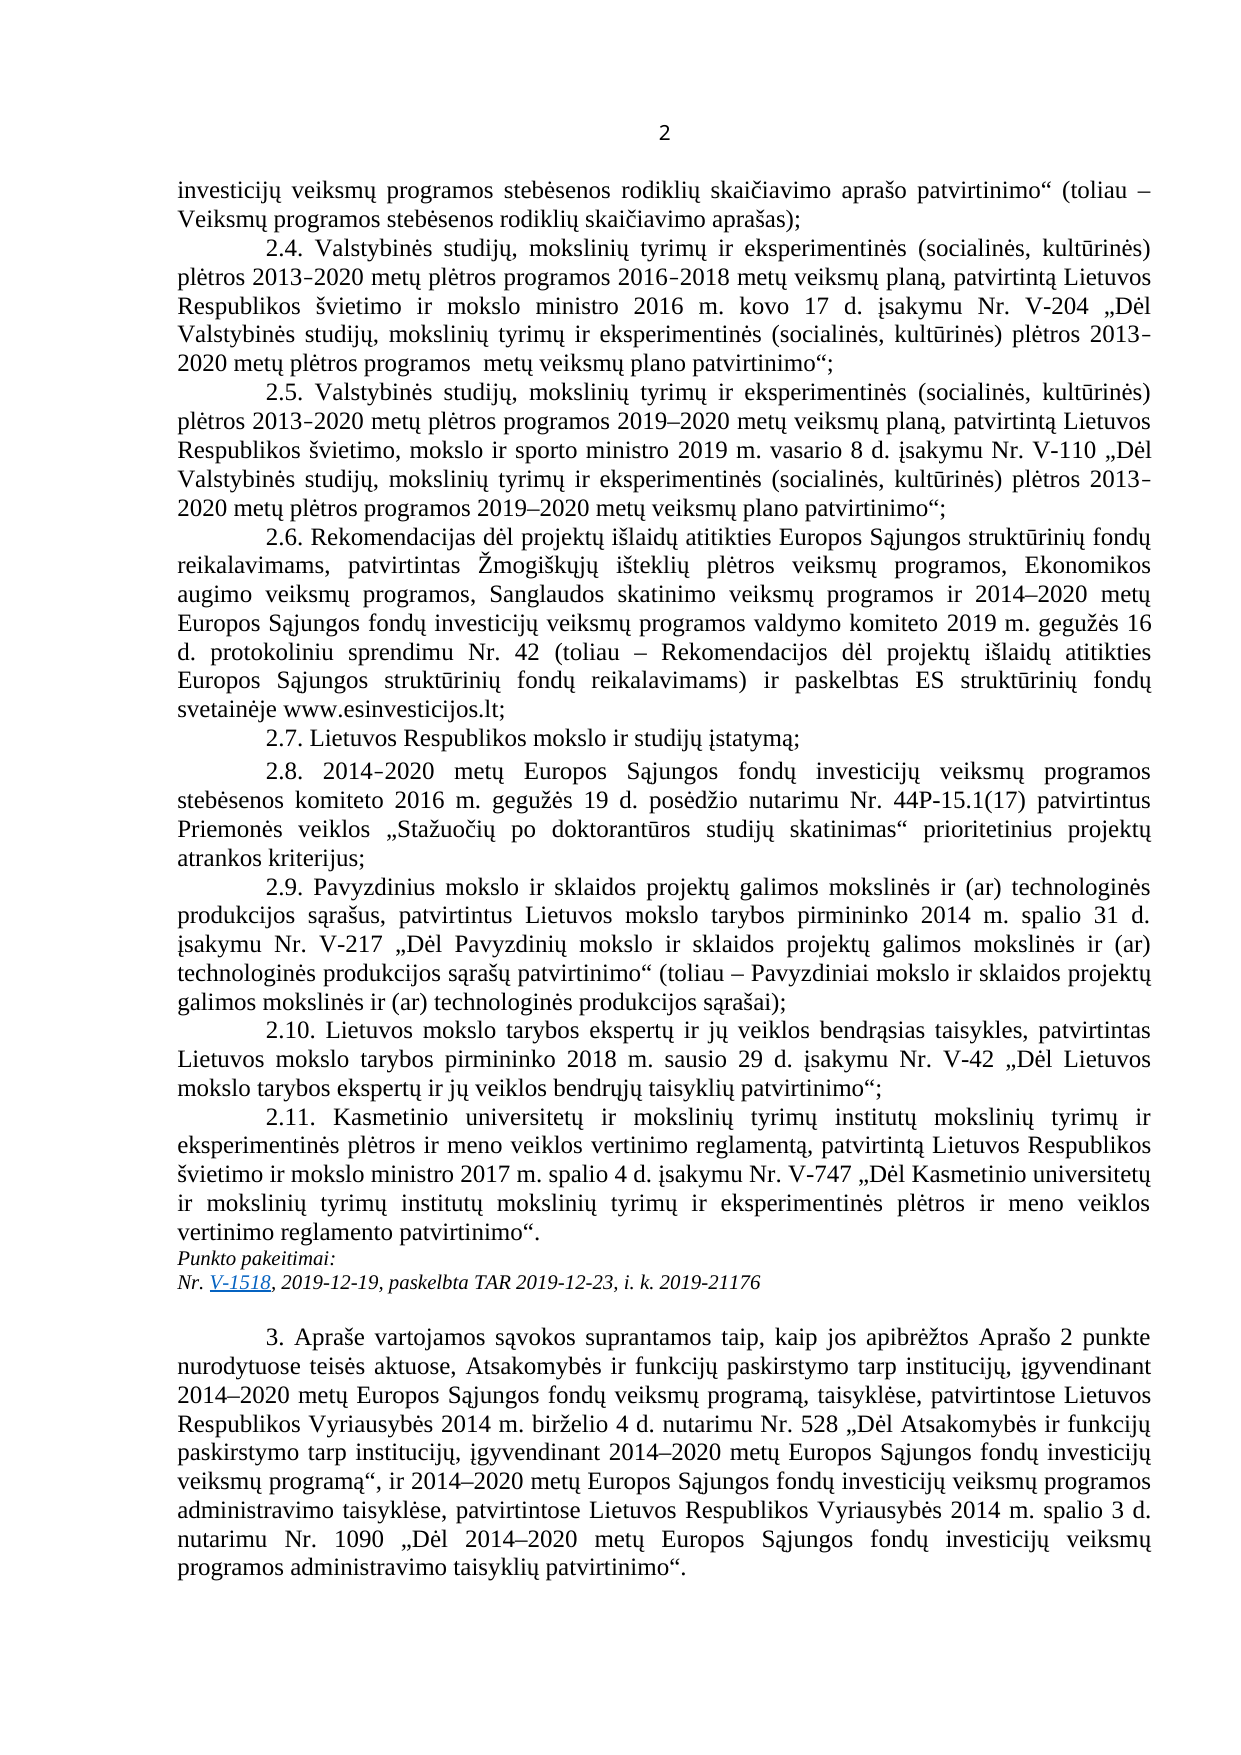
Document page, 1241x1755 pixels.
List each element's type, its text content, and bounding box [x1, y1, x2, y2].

text Nr. V-1518, 2019-12-19, paskelbta TAR 2019-12-23, i. k. 2019-21176 [177, 1269, 1152, 1294]
text Punkto pakeitimai: [177, 1246, 1152, 1269]
text 2.9. Pavyzdinius mokslo ir sklaidos projektų galimos mokslinės ir (ar) technologinės produkcijos sąrašus, patvirtintus Lietuvos mokslo tarybos pirmininko 2014 m. spalio 31 d. įsakymu Nr. V-217 „Dėl Pavyzdinių mokslo ir sklaidos projektų galimos mokslinės ir (ar) technologinės produkcijos sąrašų patvirtinimo“ (toliau – Pavyzdiniai mokslo ir sklaidos projektų galimos mokslinės ir (ar) technologinės produkcijos sąrašai); [177, 872, 1152, 1016]
text 2.6. Rekomendacijas dėl projektų išlaidų atitikties Europos Sąjungos struktūrinių fondų reikalavimams, patvirtintas Žmogiškųjų išteklių plėtros veiksmų programos, Ekonomikos augimo veiksmų programos, Sanglaudos skatinimo veiksmų programos ir 2014–2020 metų Europos Sąjungos fondų investicijų veiksmų programos valdymo komiteto 2019 m. gegužės 16 d. protokoliniu sprendimu Nr. 42 (toliau – Rekomendacijos dėl projektų išlaidų atitikties Europos Sąjungos struktūrinių fondų reikalavimams) ir paskelbtas ES struktūrinių fondų svetainėje www.esinvesticijos.lt; [177, 522, 1152, 723]
text 2.4. Valstybinės studijų, mokslinių tyrimų ir eksperimentinės (socialinės, kultūrinės) plėtros 2013–2020 metų plėtros programos 2016–2018 metų veiksmų planą, patvirtintą Lietuvos Respublikos švietimo ir mokslo ministro 2016 m. kovo 17 d. įsakymu Nr. V-204 „Dėl Valstybinės studijų, mokslinių tyrimų ir eksperimentinės (socialinės, kultūrinės) plėtros 2013–2020 metų plėtros programos metų veiksmų plano patvirtinimo“; [177, 233, 1152, 377]
text 2.8. 2014–2020 metų Europos Sąjungos fondų investicijų veiksmų programos stebėsenos komiteto 2016 m. gegužės 19 d. posėdžio nutarimu Nr. 44P-15.1(17) patvirtintus Priemonės veiklos „Stažuočių po doktorantūros studijų skatinimas“ prioritetinius projektų atrankos kriterijus; [177, 756, 1152, 872]
text 2.10. Lietuvos mokslo tarybos ekspertų ir jų veiklos bendrąsias taisykles, patvirtintas Lietuvos mokslo tarybos pirmininko 2018 m. sausio 29 d. įsakymu Nr. V-42 „Dėl Lietuvos mokslo tarybos ekspertų ir jų veiklos bendrųjų taisyklių patvirtinimo“; [177, 1016, 1152, 1102]
text 3. Apraše vartojamos sąvokos suprantamos taip, kaip jos apibrėžtos Aprašo 2 punkte nurodytuose teisės aktuose, Atsakomybės ir funkcijų paskirstymo tarp institucijų, įgyvendinant 2014–2020 metų Europos Sąjungos fondų veiksmų programą, taisyklėse, patvirtintose Lietuvos Respublikos Vyriausybės 2014 m. birželio 4 d. nutarimu Nr. 528 „Dėl Atsakomybės ir funkcijų paskirstymo tarp institucijų, įgyvendinant 2014–2020 metų Europos Sąjungos fondų investicijų veiksmų programą“, ir 2014–2020 metų Europos Sąjungos fondų investicijų veiksmų programos administravimo taisyklėse, patvirtintose Lietuvos Respublikos Vyriausybės 2014 m. spalio 3 d. nutarimu Nr. 1090 „Dėl 2014–2020 metų Europos Sąjungos fondų investicijų veiksmų programos administravimo taisyklių patvirtinimo“. [177, 1322, 1152, 1581]
text 2.7. Lietuvos Respublikos mokslo ir studijų įstatymą; [177, 723, 1152, 752]
text investicijų veiksmų programos stebėsenos rodiklių skaičiavimo aprašo patvirtinimo“ (toliau – Veiksmų programos stebėsenos rodiklių skaičiavimo aprašas); [177, 175, 1152, 233]
text 2.11. Kasmetinio universitetų ir mokslinių tyrimų institutų mokslinių tyrimų ir eksperimentinės plėtros ir meno veiklos vertinimo reglamentą, patvirtintą Lietuvos Respublikos švietimo ir mokslo ministro 2017 m. spalio 4 d. įsakymu Nr. V-747 „Dėl Kasmetinio universitetų ir mokslinių tyrimų institutų mokslinių tyrimų ir eksperimentinės plėtros ir meno veiklos vertinimo reglamento patvirtinimo“. [177, 1102, 1152, 1246]
text 2.5. Valstybinės studijų, mokslinių tyrimų ir eksperimentinės (socialinės, kultūrinės) plėtros 2013–2020 metų plėtros programos 2019–2020 metų veiksmų planą, patvirtintą Lietuvos Respublikos švietimo, mokslo ir sporto ministro 2019 m. vasario 8 d. įsakymu Nr. V-110 „Dėl Valstybinės studijų, mokslinių tyrimų ir eksperimentinės (socialinės, kultūrinės) plėtros 2013–2020 metų plėtros programos 2019–2020 metų veiksmų plano patvirtinimo“; [177, 377, 1152, 522]
